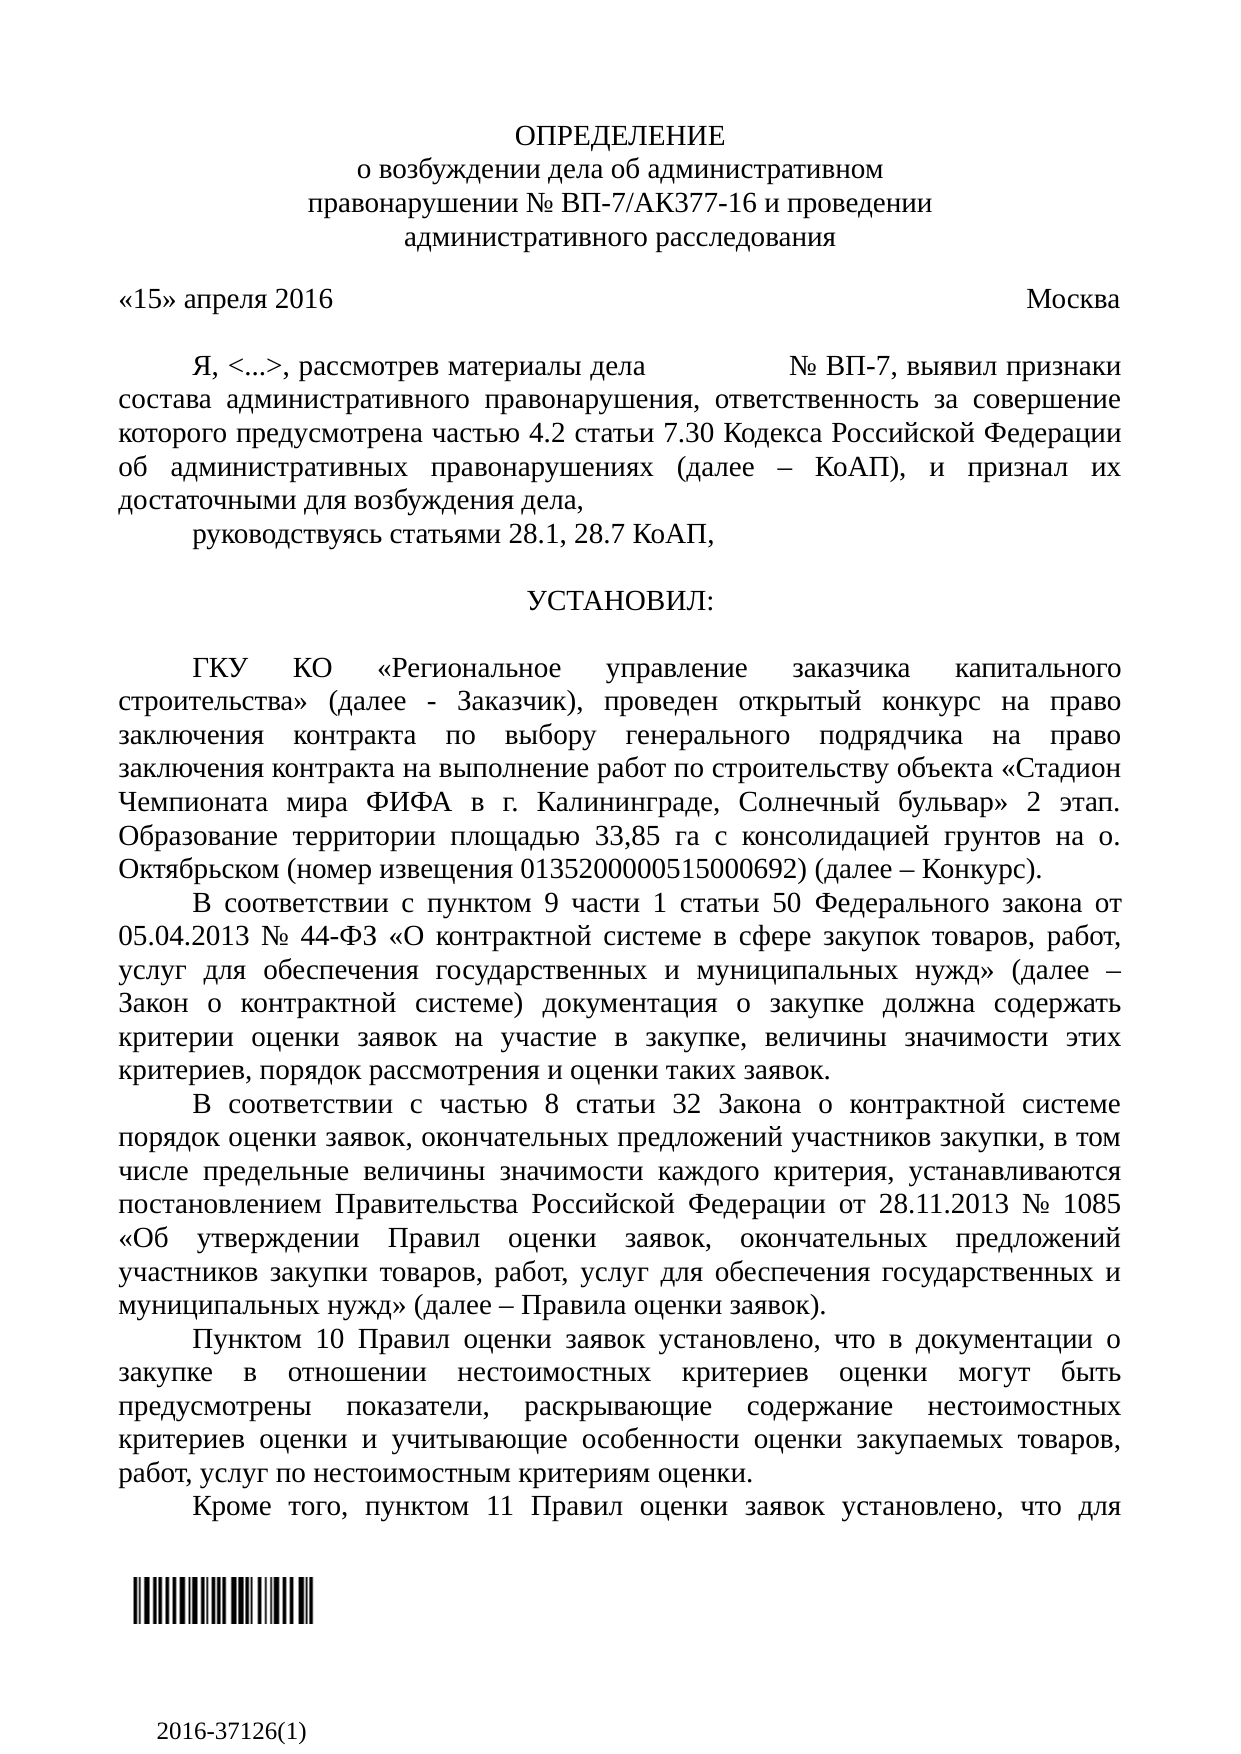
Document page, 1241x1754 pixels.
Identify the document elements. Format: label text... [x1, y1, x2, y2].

text правонарушении № ВП-7/АК377-16 и проведении [118, 185, 1122, 219]
text Кроме того, пунктом 11 Правил оценки заявок установлено, что для [118, 1488, 1122, 1522]
text В соответствии с частью 8 статьи 32 Закона о контрактной системе порядок оценки заявок, окончательных предложений участников закупки, в том числе предельные величины значимости каждого критерия, устанавливаются постановлением Правительства Российской Федерации от 28.11.2013 № 1085 «Об утверждении Правил оценки заявок, окончательных предложений участников закупки товаров, работ, услуг для обеспечения государственных и муниципальных нужд» (далее – Правила оценки заявок). [118, 1086, 1122, 1321]
text ОПРЕДЕЛЕНИЕ [118, 118, 1122, 152]
text «15» апреля 2016 Москва [118, 281, 1122, 314]
text Я, <...>, рассмотрев материалы дела № ВП-7, выявил признаки состава административного правонарушения, ответственность за совершение которого предусмотрена частью 4.2 статьи 7.30 Кодекса Российской Федерации об административных правонарушениях (далее – КоАП), и признал их достаточными для возбуждения дела, [118, 348, 1122, 516]
text руководствуясь статьями 28.1, 28.7 КоАП, [118, 516, 1122, 549]
text УСТАНОВИЛ: [118, 583, 1122, 616]
text Пунктом 10 Правил оценки заявок установлено, что в документации о закупке в отношении нестоимостных критериев оценки могут быть предусмотрены показатели, раскрывающие содержание нестоимостных критериев оценки и учитывающие особенности оценки закупаемых товаров, работ, услуг по нестоимостным критериям оценки. [118, 1321, 1122, 1488]
text ГКУ КО «Региональное управление заказчика капитального строительства» (далее - Заказчик), проведен открытый конкурс на право заключения контракта по выбору генерального подрядчика на право заключения контракта на выполнение работ по строительству объекта «Стадион Чемпионата мира ФИФА в г. Калининграде, Солнечный бульвар» 2 этап. Образование территории площадью 33,85 га с консолидацией грунтов на о. Октябрьском (номер извещения 0135200000515000692) (далее – Конкурс). [118, 650, 1122, 885]
text административного расследования [118, 219, 1122, 252]
text о возбуждении дела об административном [118, 152, 1122, 185]
picture [118, 1577, 331, 1624]
text В соответствии с пунктом 9 части 1 статьи 50 Федерального закона от 05.04.2013 № 44-ФЗ «О контрактной системе в сфере закупок товаров, работ, услуг для обеспечения государственных и муниципальных нужд» (далее – Закон о контрактной системе) документация о закупке должна содержать критерии оценки заявок на участие в закупке, величины значимости этих критериев, порядок рассмотрения и оценки таких заявок. [118, 885, 1122, 1086]
